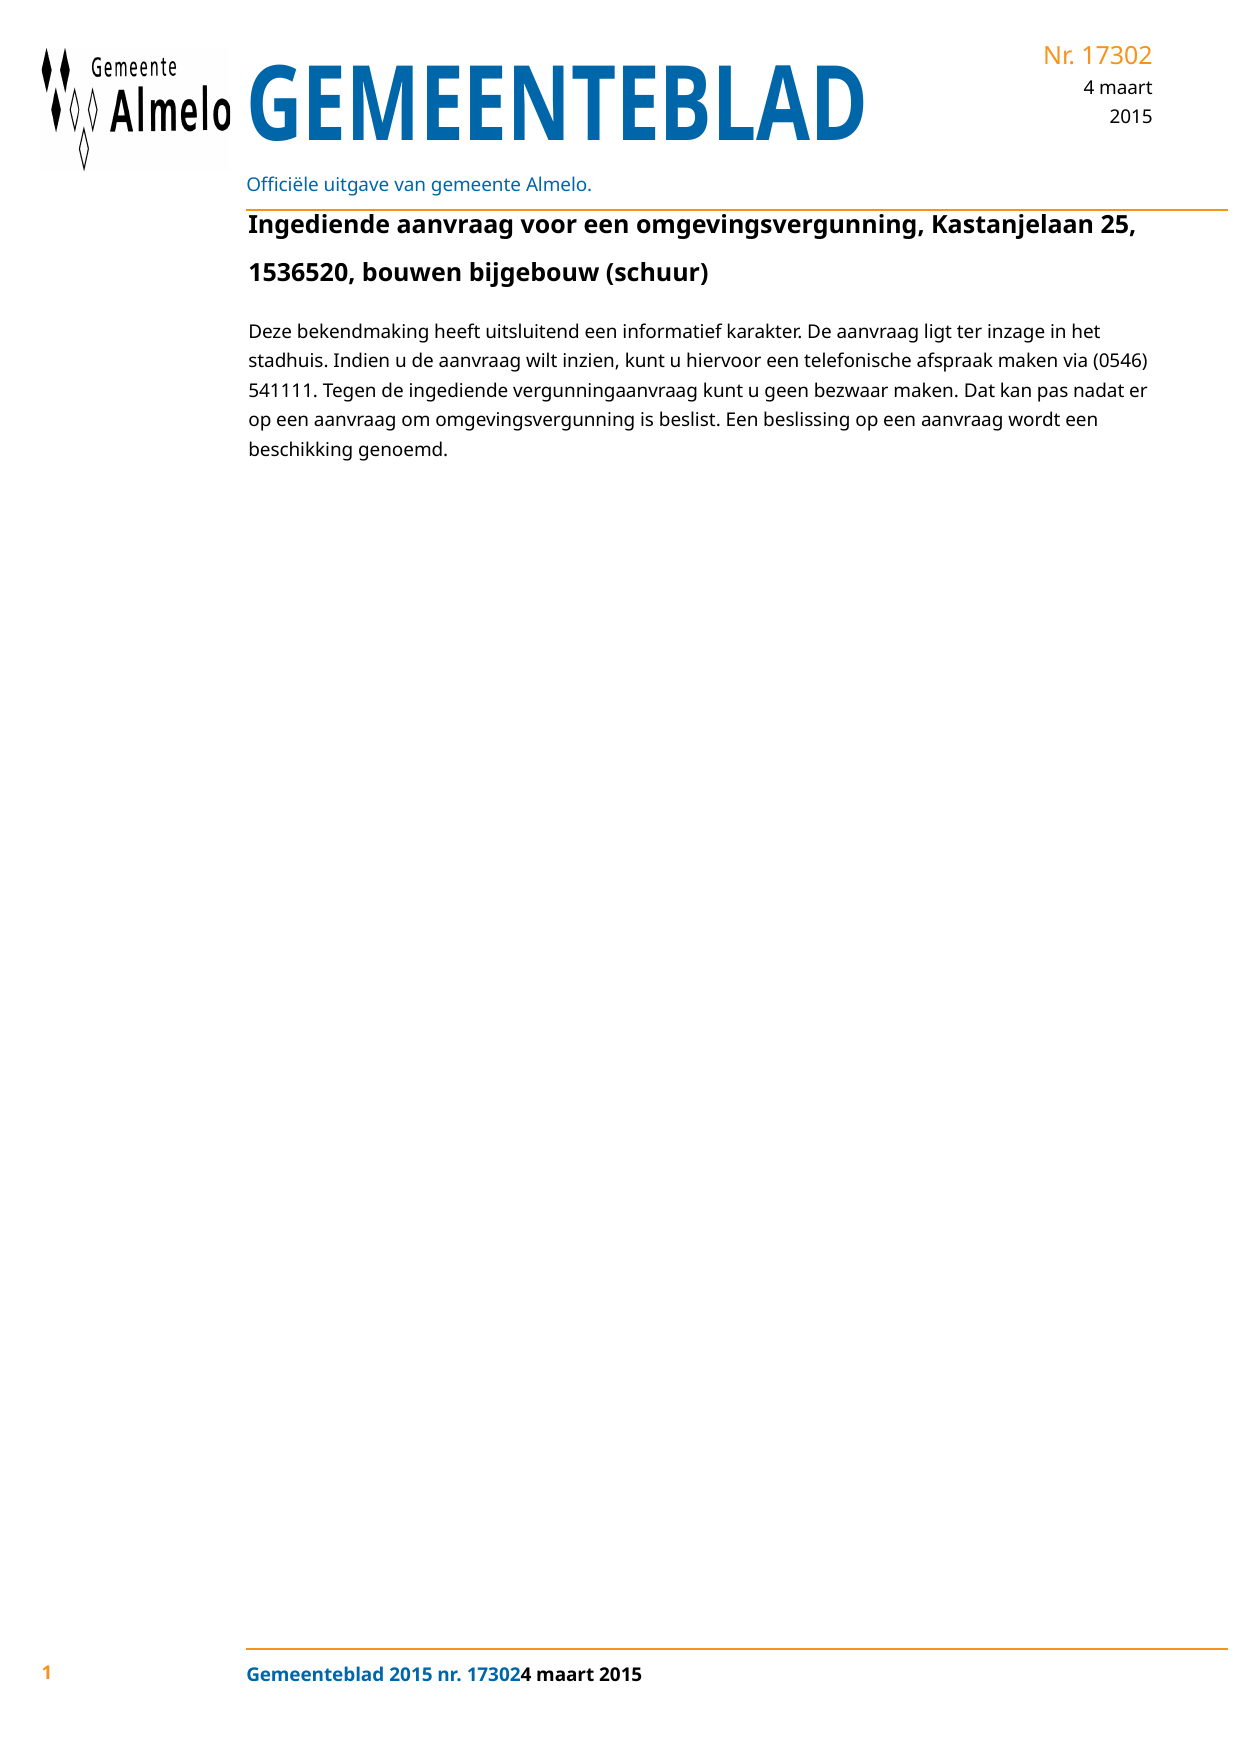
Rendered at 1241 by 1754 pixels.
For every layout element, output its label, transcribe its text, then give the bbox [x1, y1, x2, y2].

text Ingediende aanvraag voor een omgevingsvergunning, Kastanjelaan 25, 1536520, bouwen bijgebouw (schuur) [248, 211, 1152, 288]
text Deze bekendmaking heeft uitsluitend een informatief karakter. De aanvraag ligt ter inzage in het stadhuis. Indien u de aanvraag wilt inzien, kunt u hiervoor een telefonische afspraak maken via (0546) 541111. Tegen de ingediende vergunningaanvraag kunt u geen bezwaar maken. Dat kan pas nadat er op een aanvraag om omgevingsvergunning is beslist. Een beslissing op een aanvraag wordt een beschikking genoemd. [248, 318, 1152, 462]
picture [41, 47, 231, 172]
